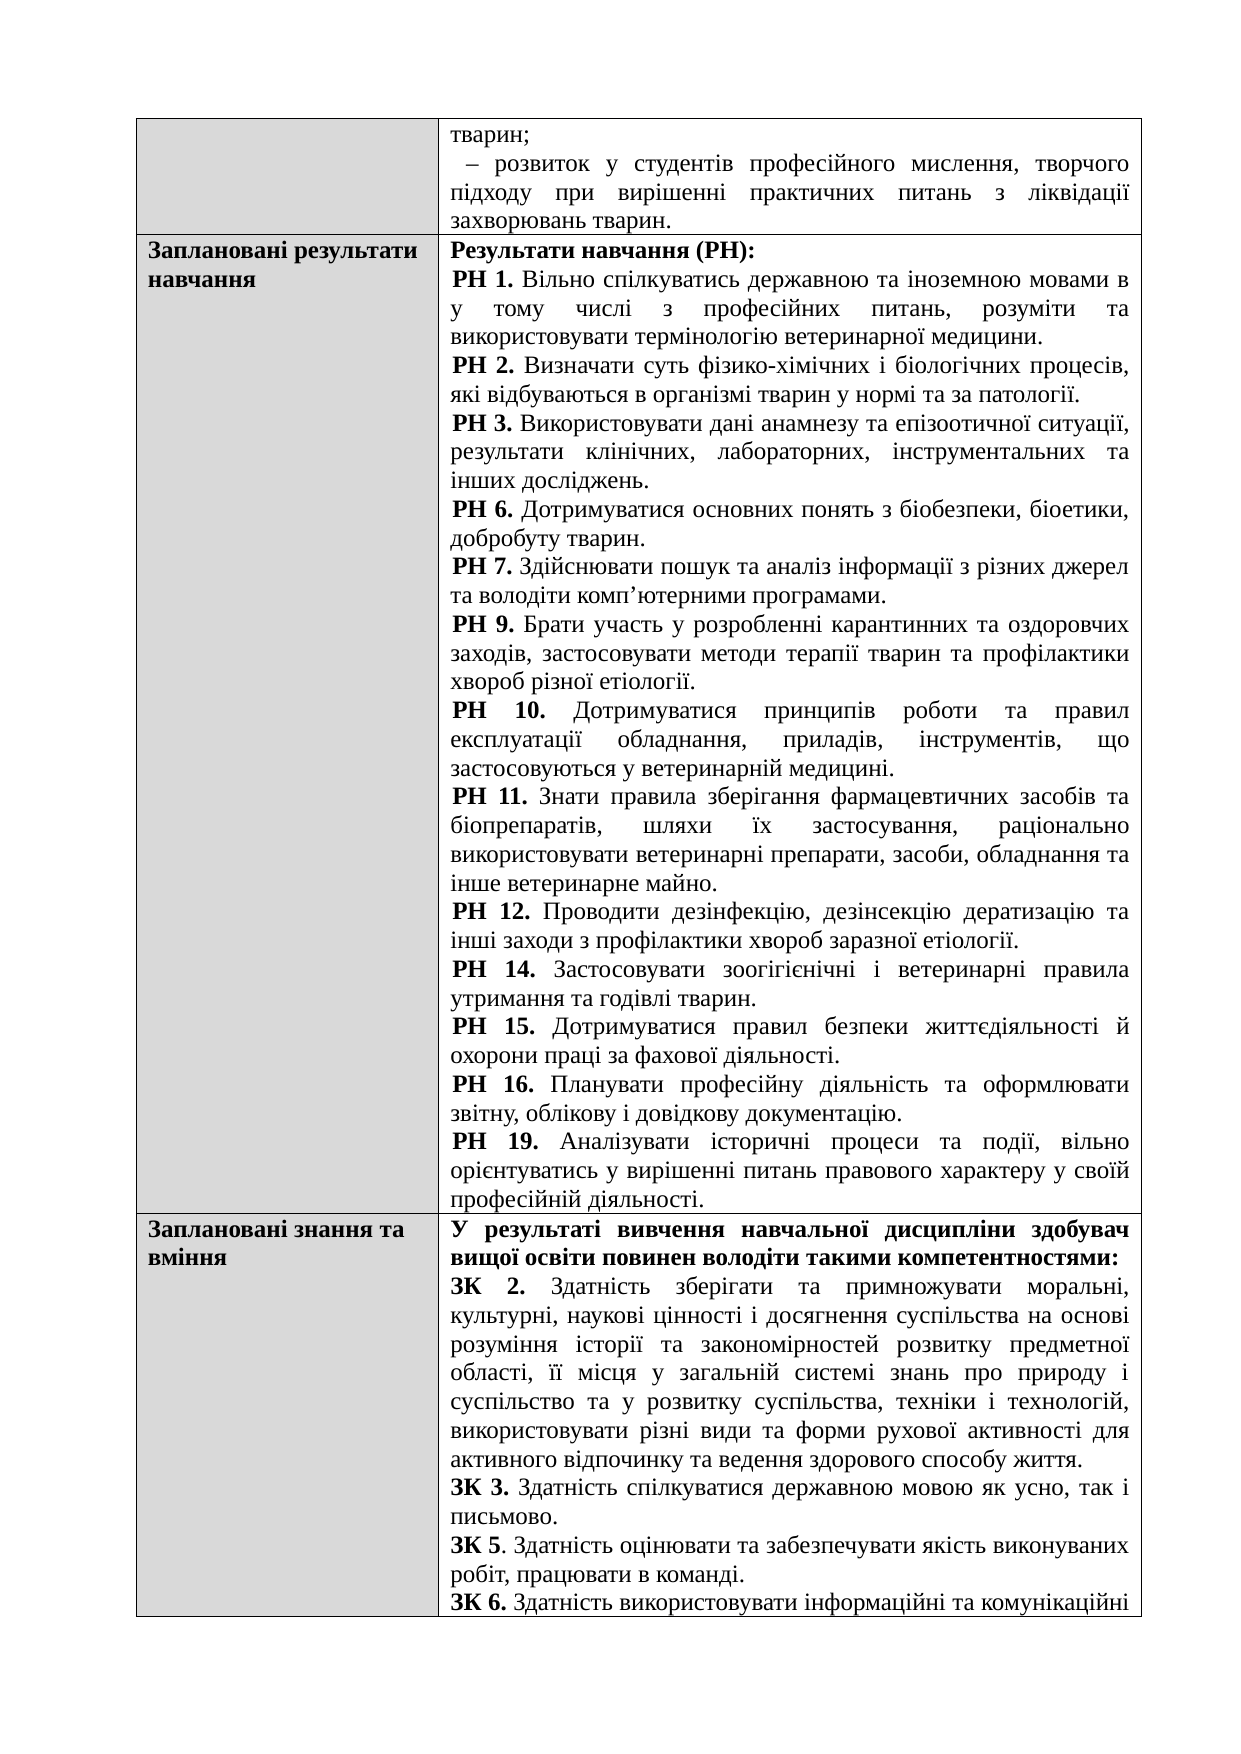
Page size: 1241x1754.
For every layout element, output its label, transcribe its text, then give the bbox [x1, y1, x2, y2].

table_cell Заплановані знання та вміння [137, 1214, 438, 1616]
table_cell Результати навчання (РН): РН 1. Вільно спілкуватись державною та іноземною мовами в у тому числі з професійних питань, розуміти та використовувати термінологію ветеринарної медицини. РН 2. Визначати суть фізико-хімічних і біологічних процесів, які відбуваються в організмі тварин у нормі та за патології. РН 3. Використовувати дані анамнезу та епізоотичної ситуації, результати клінічних, лабораторних, інструментальних та інших досліджень. РН 6. Дотримуватися основних понять з біобезпеки, біоетики, добробуту тварин. РН 7. Здійснювати пошук та аналіз інформації з різних джерел та володіти комп’ютерними програмами. РН 9. Брати участь у розробленні карантинних та оздоровчих заходів, застосовувати методи терапії тварин та профілактики хвороб різної етіології. РН 10. Дотримуватися принципів роботи та правил експлуатації обладнання, приладів, інструментів, що застосовуються у ветеринарній медицині. РН 11. Знати правила зберігання фармацевтичних засобів та біопрепаратів, шляхи їх застосування, раціонально використовувати ветеринарні препарати, засоби, обладнання та інше ветеринарне майно. РН 12. Проводити дезінфекцію, дезінсекцію дератизацію та інші заходи з профілактики хвороб заразної етіології. РН 14. Застосовувати зоогігієнічні і ветеринарні правила утримання та годівлі тварин. РН 15. Дотримуватися правил безпеки життєдіяльності й охорони праці за фахової діяльності. РН 16. Планувати професійну діяльність та оформлювати звітну, облікову і довідкову документацію. РН 19. Аналізувати історичні процеси та події, вільно орієнтуватись у вирішенні питань правового характеру у своїй професійній діяльності. [439, 235, 1141, 1213]
table_cell [137, 119, 438, 234]
table_cell У результаті вивчення навчальної дисципліни здобувач вищої освіти повинен володіти такими компетентностями: ЗК 2. Здатність зберігати та примножувати моральні, культурні, наукові цінності і досягнення суспільства на основі розуміння історії та закономірностей розвитку предметної області, її місця у загальній системі знань про природу і суспільство та у розвитку суспільства, техніки і технологій, використовувати різні види та форми рухової активності для активного відпочинку та ведення здорового способу життя. ЗК 3. Здатність спілкуватися державною мовою як усно, так і письмово. ЗК 5. Здатність оцінювати та забезпечувати якість виконуваних робіт, працювати в команді. ЗК 6. Здатність використовувати інформаційні та комунікаційні [439, 1214, 1141, 1616]
table_cell Заплановані результати навчання [137, 235, 438, 1213]
